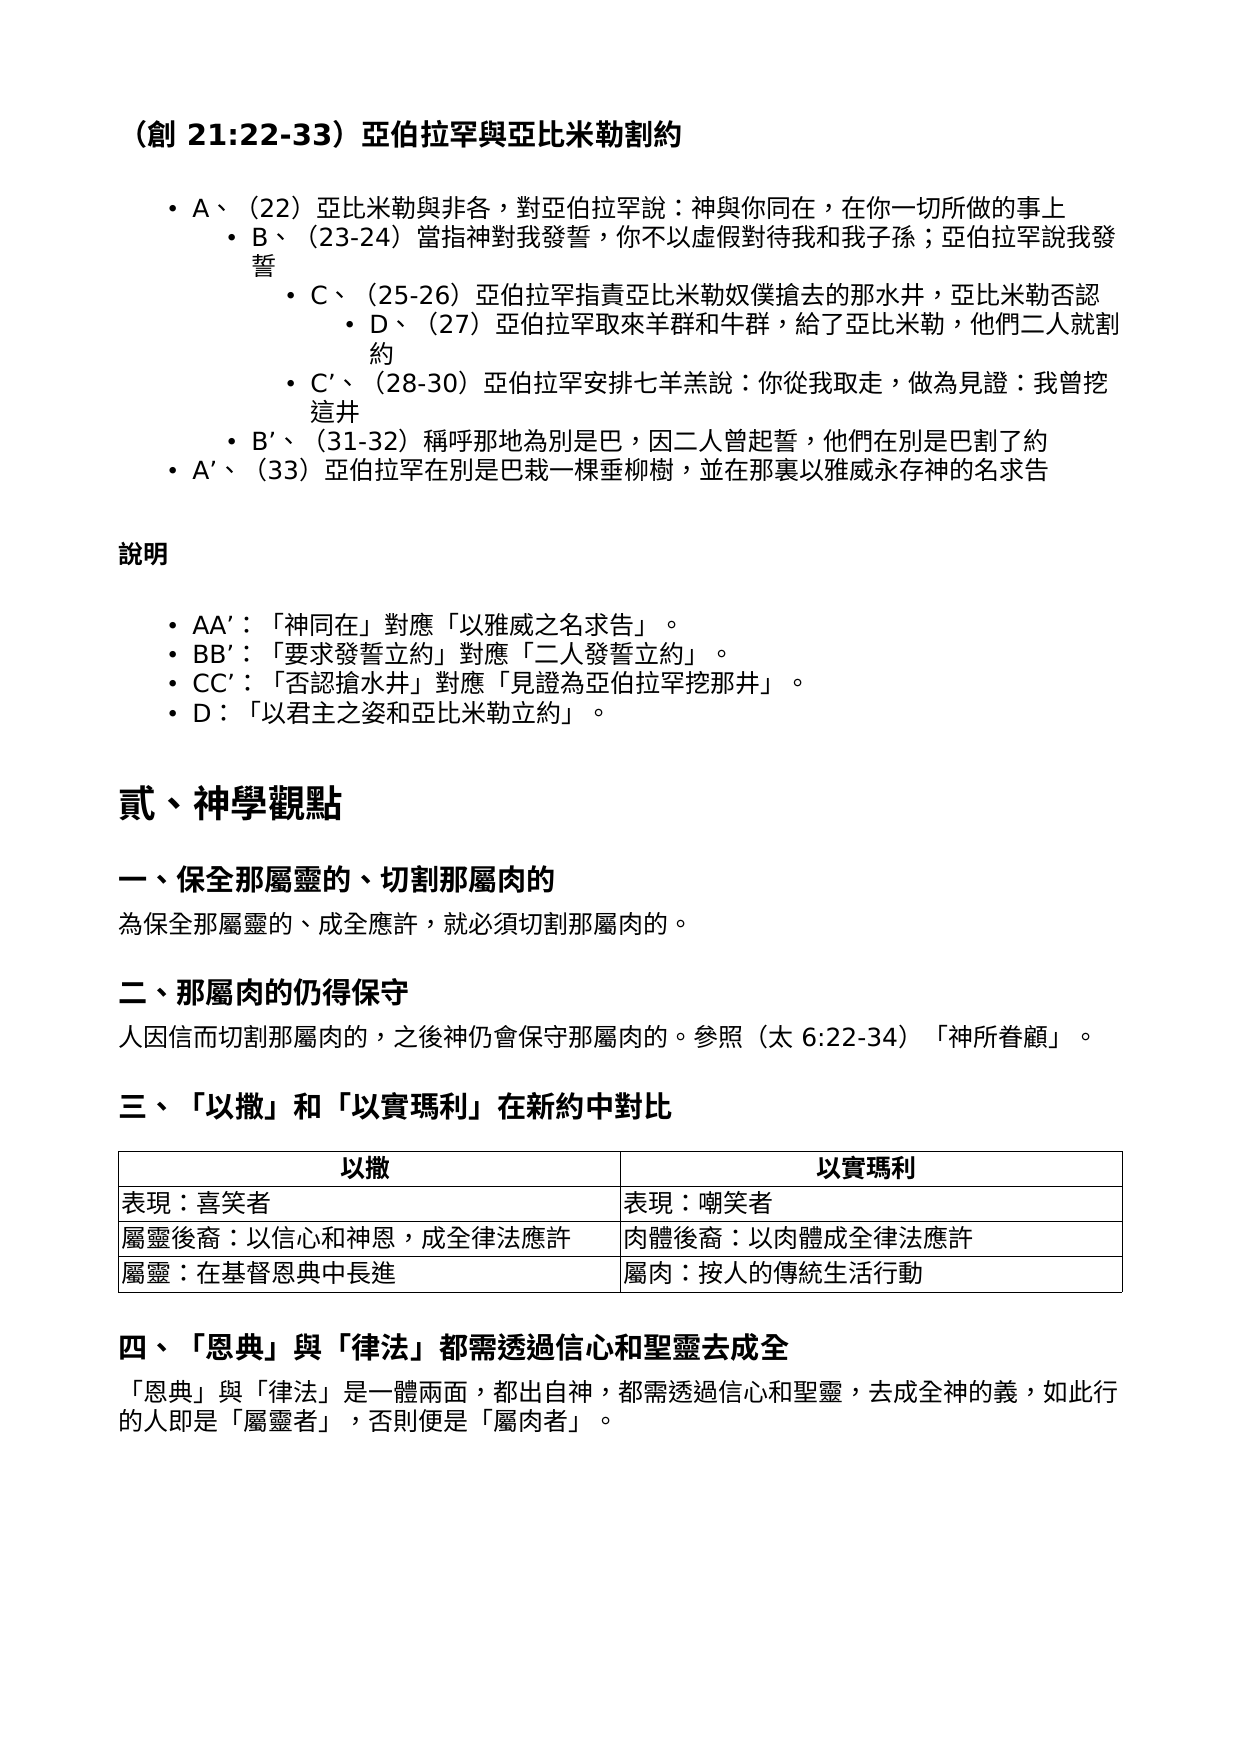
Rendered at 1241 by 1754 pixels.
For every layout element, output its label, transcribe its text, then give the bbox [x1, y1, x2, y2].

list CC’：「否認搶水井」對應「見證為亞伯拉罕挖那井」。 [177, 670, 1122, 699]
list C’、（28-30）亞伯拉罕安排七羊羔說：你從我取走，做為見證：我曾挖這井 [295, 369, 1122, 427]
table_cell 表現：嘲笑者 [621, 1187, 1122, 1221]
text 為保全那屬靈的、成全應許，就必須切割那屬肉的。 [118, 910, 1122, 939]
subtitle 二、那屬肉的仍得保守 [118, 977, 1122, 1011]
subtitle （創 21:22-33）亞伯拉罕與亞比米勒割約 [118, 118, 1122, 152]
list AA’：「神同在」對應「以雅威之名求告」。 [177, 611, 1122, 641]
list BB’：「要求發誓立約」對應「二人發誓立約」。 [177, 641, 1122, 670]
list B、（23-24）當指神對我發誓，你不以虛假對待我和我子孫；亞伯拉罕說我發誓 [236, 223, 1122, 282]
text 人因信而切割那屬肉的，之後神仍會保守那屬肉的。參照（太 6:22-34）「神所眷顧」。 [118, 1023, 1122, 1052]
table_cell 屬肉：按人的傳統生活行動 [621, 1257, 1122, 1292]
subtitle 一、保全那屬靈的、切割那屬肉的 [118, 864, 1122, 898]
subtitle 說明 [118, 540, 1122, 569]
table_cell 肉體後裔：以肉體成全律法應許 [621, 1222, 1122, 1256]
list A、（22）亞比米勒與非各，對亞伯拉罕說：神與你同在，在你一切所做的事上 [177, 194, 1122, 223]
table_header 以撒 [119, 1152, 620, 1186]
text 「恩典」與「律法」是一體兩面，都出自神，都需透過信心和聖靈，去成全神的義，如此行的人即是「屬靈者」，否則便是「屬肉者」。 [118, 1378, 1122, 1436]
table_cell 屬靈：在基督恩典中長進 [119, 1257, 620, 1292]
table_header 以實瑪利 [621, 1152, 1122, 1186]
subtitle 四、「恩典」與「律法」都需透過信心和聖靈去成全 [118, 1331, 1122, 1365]
subtitle 三、「以撒」和「以實瑪利」在新約中對比 [118, 1090, 1122, 1124]
table_cell 屬靈後裔：以信心和神恩，成全律法應許 [119, 1222, 620, 1256]
list C、（25-26）亞伯拉罕指責亞比米勒奴僕搶去的那水井，亞比米勒否認 [295, 282, 1122, 311]
list A’、（33）亞伯拉罕在別是巴栽一棵垂柳樹，並在那裏以雅威永存神的名求告 [177, 457, 1122, 486]
list D、（27）亞伯拉罕取來羊群和牛群，給了亞比米勒，他們二人就割約 [354, 311, 1122, 369]
list D：「以君主之姿和亞比米勒立約」。 [177, 699, 1122, 728]
subtitle 貳、神學觀點 [118, 782, 1122, 826]
list B’、（31-32）稱呼那地為別是巴，因二人曾起誓，他們在別是巴割了約 [236, 427, 1122, 457]
table_cell 表現：喜笑者 [119, 1187, 620, 1221]
